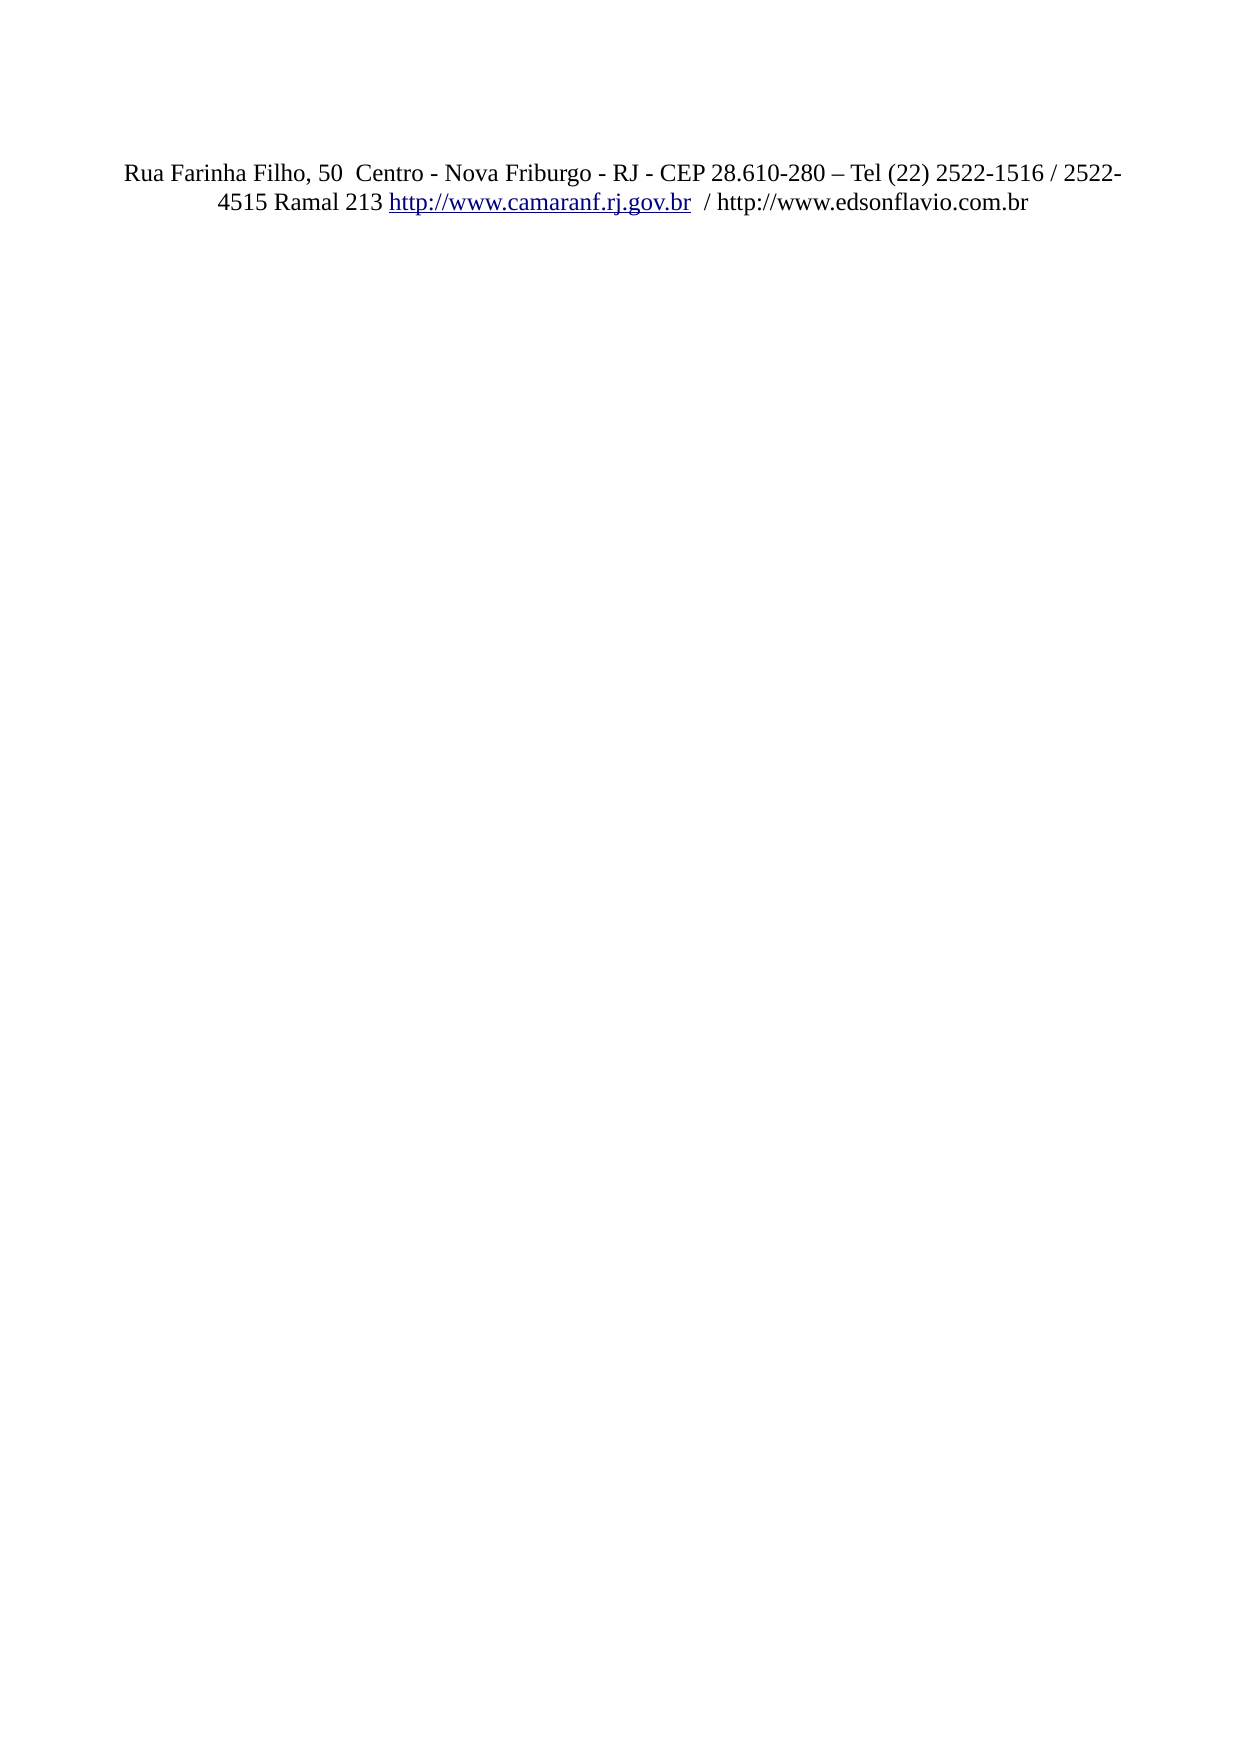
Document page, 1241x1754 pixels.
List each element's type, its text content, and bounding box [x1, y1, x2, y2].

text Rua Farinha Filho, 50 Centro - Nova Friburgo - RJ - CEP 28.610-280 – Tel (22) 2522-1516 / 2522-4515 Ramal 213 http://www.camaranf.rj.gov.br / http://www.edsonflavio.com.br [118, 158, 1128, 215]
